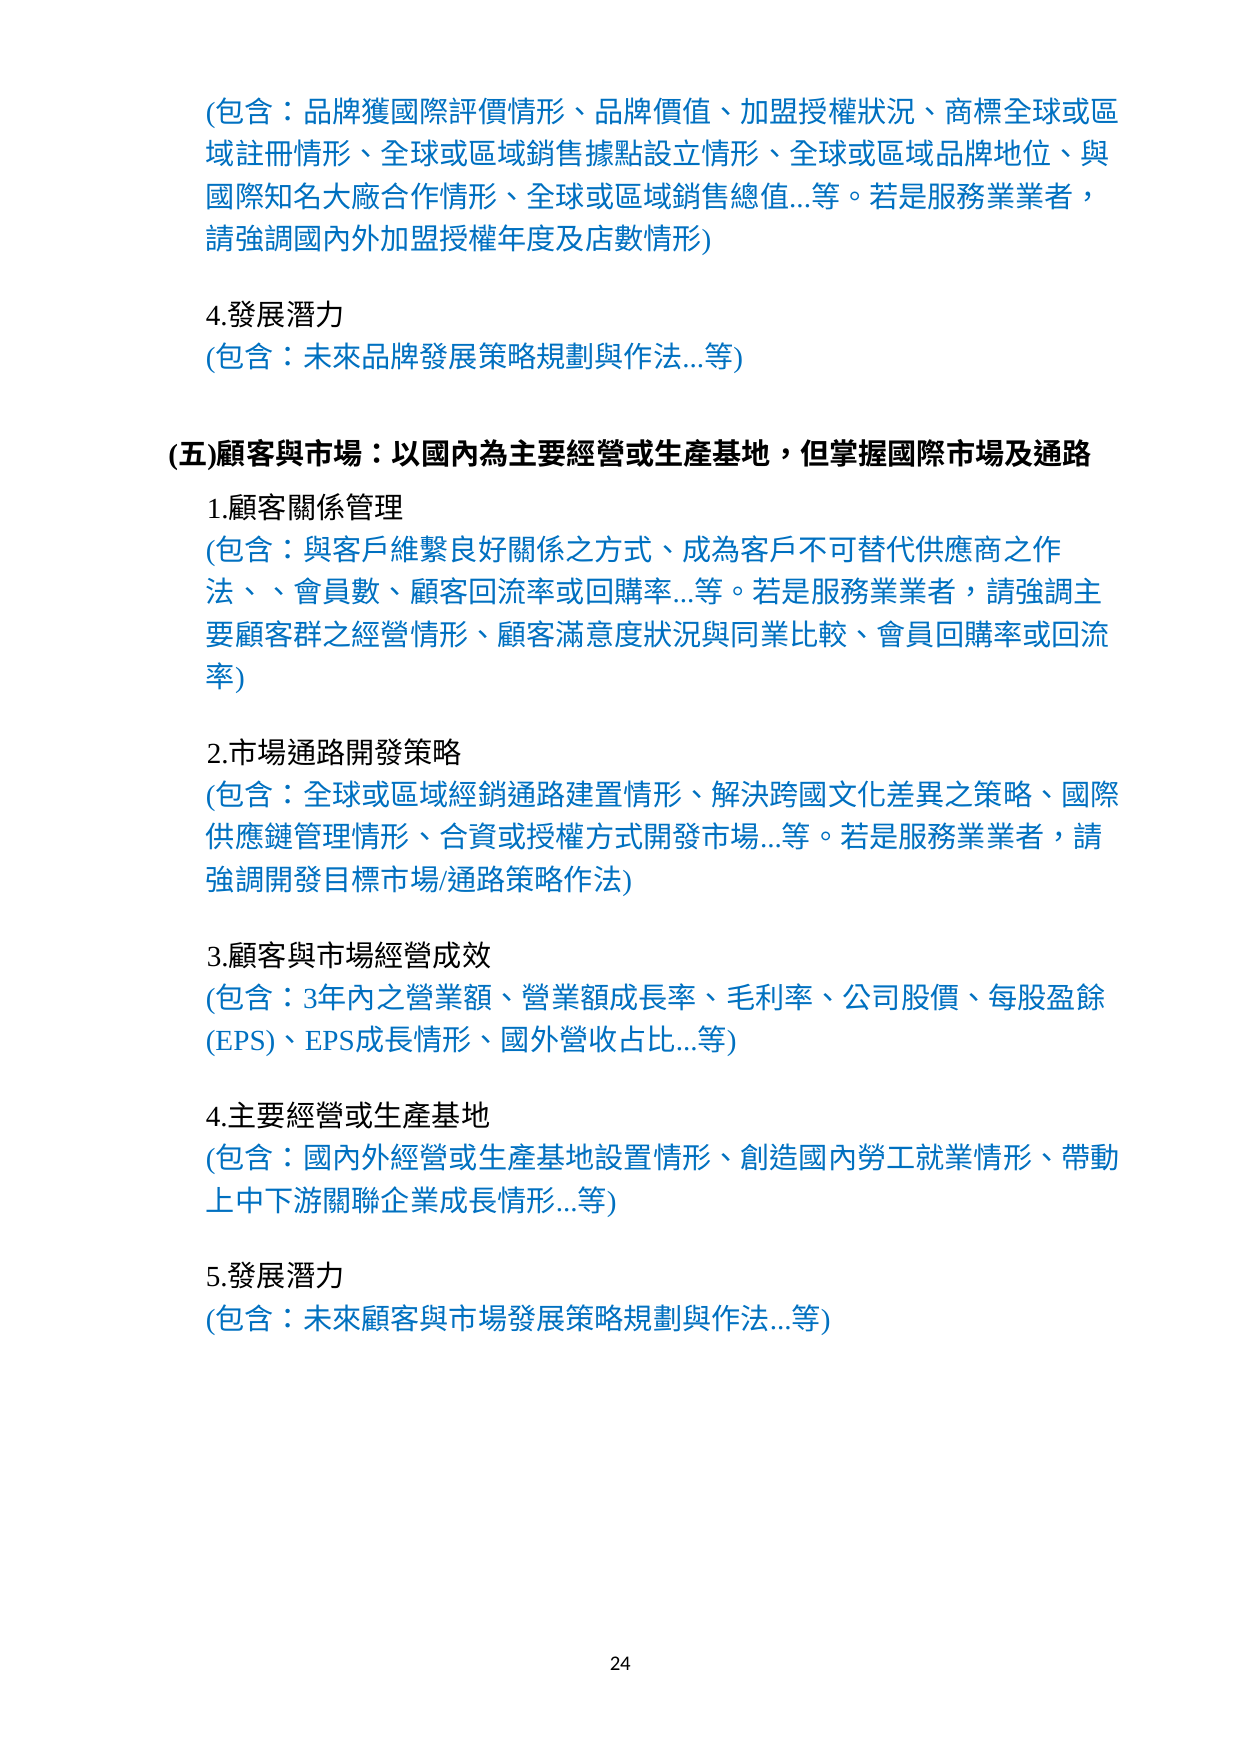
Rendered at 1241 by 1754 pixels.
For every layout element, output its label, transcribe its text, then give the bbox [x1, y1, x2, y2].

text 1.顧客關係管理 [207, 484, 1122, 527]
text (包含：與客戶維繫良好關係之方式、成為客戶不可替代供應商之作法、、會員數、顧客回流率或回購率...等。若是服務業業者，請強調主要顧客群之經營情形、顧客滿意度狀況與同業比較、會員回購率或回流率) [206, 527, 1122, 696]
text (五)顧客與市場：以國內為主要經營或生產基地，但掌握國際市場及通路 [168, 434, 1122, 472]
text (包含：未來品牌發展策略規劃與作法...等) [206, 334, 1122, 376]
text 2.市場通路開發策略 [207, 729, 1122, 772]
text (包含：3年內之營業額、營業額成長率、毛利率、公司股價、每股盈餘(EPS)、EPS成長情形、國外營收占比...等) [206, 974, 1122, 1059]
text 4.主要經營或生產基地 [206, 1093, 1122, 1135]
text 4.發展潛力 [206, 291, 1122, 334]
text (包含：品牌獲國際評價情形、品牌價值、加盟授權狀況、商標全球或區域註冊情形、全球或區域銷售據點設立情形、全球或區域品牌地位、與國際知名大廠合作情形、全球或區域銷售總值...等。若是服務業業者，請強調國內外加盟授權年度及店數情形) [206, 89, 1122, 258]
text 3.顧客與市場經營成效 [207, 932, 1122, 974]
text 5.發展潛力 [206, 1253, 1122, 1295]
text (包含：國內外經營或生產基地設置情形、創造國內勞工就業情形、帶動上中下游關聯企業成長情形...等) [206, 1135, 1122, 1219]
text (包含：全球或區域經銷通路建置情形、解決跨國文化差異之策略、國際供應鏈管理情形、合資或授權方式開發市場...等。若是服務業業者，請強調開發目標市場/通路策略作法) [206, 772, 1122, 899]
text (包含：未來顧客與市場發展策略規劃與作法...等) [206, 1295, 1122, 1338]
